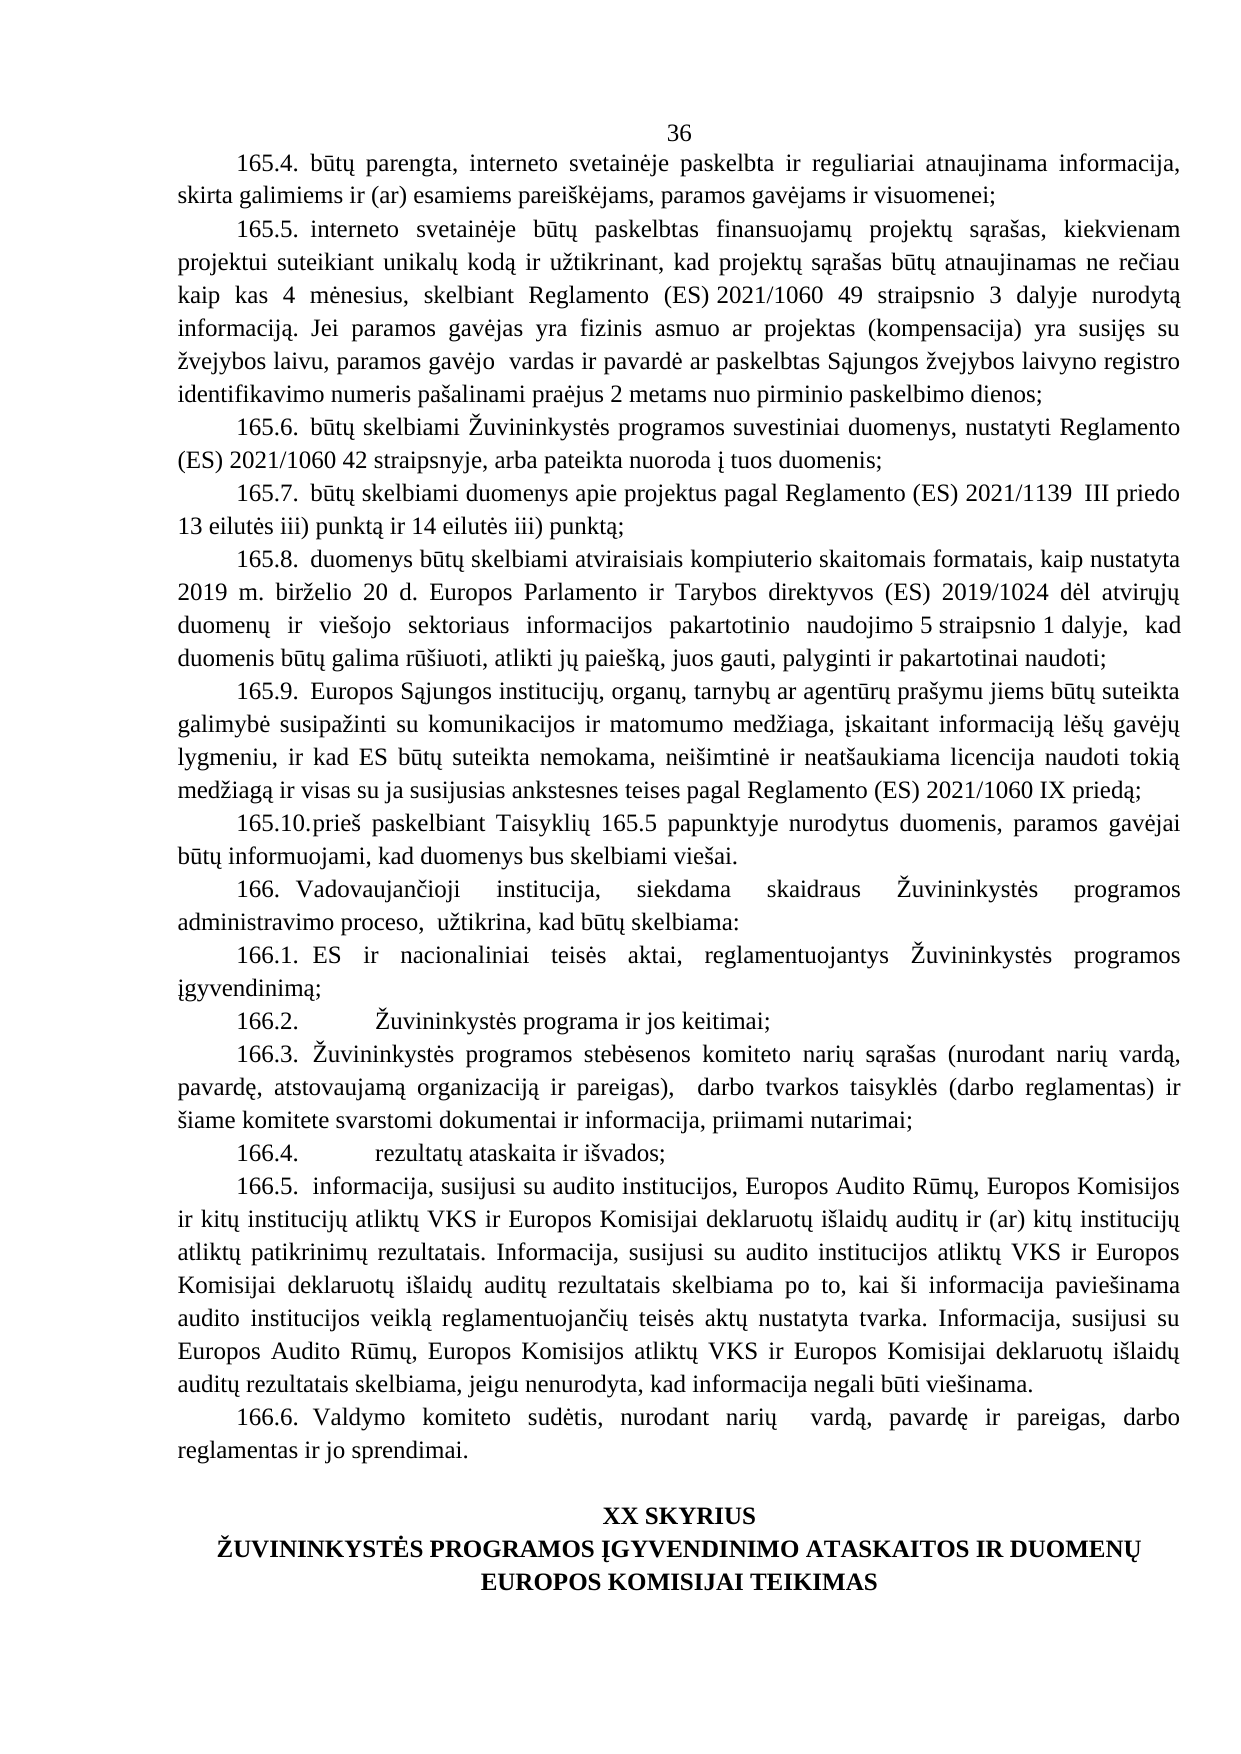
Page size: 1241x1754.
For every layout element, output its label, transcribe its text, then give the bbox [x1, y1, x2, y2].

text 165.9. Europos Sąjungos institucijų, organų, tarnybų ar agentūrų prašymu jiems būtų suteikta galimybė susipažinti su komunikacijos ir matomumo medžiaga, įskaitant informaciją lėšų gavėjų lygmeniu, ir kad ES būtų suteikta nemokama, neišimtinė ir neatšaukiama licencija naudoti tokią medžiagą ir visas su ja susijusias ankstesnes teises pagal Reglamento (ES) 2021/1060 IX priedą; [177, 676, 1181, 804]
text 166. Vadovaujančioji institucija, siekdama skaidraus Žuvininkystės programos administravimo proceso, užtikrina, kad būtų skelbiama: [177, 874, 1181, 936]
text 165.4. būtų parengta, interneto svetainėje paskelbta ir reguliariai atnaujinama informacija, skirta galimiems ir (ar) esamiems pareiškėjams, paramos gavėjams ir visuomenei; [177, 148, 1181, 209]
text 165.8. duomenys būtų skelbiami atviraisiais kompiuterio skaitomais formatais, kaip nustatyta 2019 m. birželio 20 d. Europos Parlamento ir Tarybos direktyvos (ES) 2019/1024 dėl atvirųjų duomenų ir viešojo sektoriaus informacijos pakartotinio naudojimo 5 straipsnio 1 dalyje, kad duomenis būtų galima rūšiuoti, atlikti jų paiešką, juos gauti, palyginti ir pakartotinai naudoti; [177, 544, 1181, 672]
text 165.6. būtų skelbiami Žuvininkystės programos suvestiniai duomenys, nustatyti Reglamento (ES) 2021/1060 42 straipsnyje, arba pateikta nuoroda į tuos duomenis; [177, 412, 1181, 473]
text 166.3. Žuvininkystės programos stebėsenos komiteto narių sąrašas (nurodant narių vardą, pavardę, atstovaujamą organizaciją ir pareigas), darbo tvarkos taisyklės (darbo reglamentas) ir šiame komitete svarstomi dokumentai ir informacija, priimami nutarimai; [177, 1039, 1181, 1134]
text 166.5. informacija, susijusi su audito institucijos, Europos Audito Rūmų, Europos Komisijos ir kitų institucijų atliktų VKS ir Europos Komisijai deklaruotų išlaidų auditų ir (ar) kitų institucijų atliktų patikrinimų rezultatais. Informacija, susijusi su audito institucijos atliktų VKS ir Europos Komisijai deklaruotų išlaidų auditų rezultatais skelbiama po to, kai ši informacija paviešinama audito institucijos veiklą reglamentuojančių teisės aktų nustatyta tvarka. Informacija, susijusi su Europos Audito Rūmų, Europos Komisijos atliktų VKS ir Europos Komisijai deklaruotų išlaidų auditų rezultatais skelbiama, jeigu nenurodyta, kad informacija negali būti viešinama. [177, 1171, 1181, 1398]
text 165.7. būtų skelbiami duomenys apie projektus pagal Reglamento (ES) 2021/1139 III priedo 13 eilutės iii) punktą ir 14 eilutės iii) punktą; [177, 478, 1181, 539]
text 166.4. rezultatų ataskaita ir išvados; [236, 1138, 1181, 1167]
text 166.6. Valdymo komiteto sudėtis, nurodant narių vardą, pavardę ir pareigas, darbo reglamentas ir jo sprendimai. [177, 1402, 1181, 1464]
text 165.5. interneto svetainėje būtų paskelbtas finansuojamų projektų sąrašas, kiekvienam projektui suteikiant unikalų kodą ir užtikrinant, kad projektų sąrašas būtų atnaujinamas ne rečiau kaip kas 4 mėnesius, skelbiant Reglamento (ES) 2021/1060 49 straipsnio 3 dalyje nurodytą informaciją. Jei paramos gavėjas yra fizinis asmuo ar projektas (kompensacija) yra susijęs su žvejybos laivu, paramos gavėjo vardas ir pavardė ar paskelbtas Sąjungos žvejybos laivyno registro identifikavimo numeris pašalinami praėjus 2 metams nuo pirminio paskelbimo dienos; [177, 214, 1181, 407]
text 166.2. Žuvininkystės programa ir jos keitimai; [236, 1006, 1181, 1035]
text ŽUVININKYSTĖS PROGRAMOS ĮGYVENDINIMO ATASKAITOS IR DUOMENŲ EUROPOS KOMISIJAI TEIKIMAS [177, 1534, 1181, 1596]
text 165.10. prieš paskelbiant Taisyklių 165.5 papunktyje nurodytus duomenis, paramos gavėjai būtų informuojami, kad duomenys bus skelbiami viešai. [177, 808, 1181, 870]
text XX SKYRIUS [177, 1501, 1181, 1530]
text 166.1. ES ir nacionaliniai teisės aktai, reglamentuojantys Žuvininkystės programos įgyvendinimą; [177, 940, 1181, 1002]
